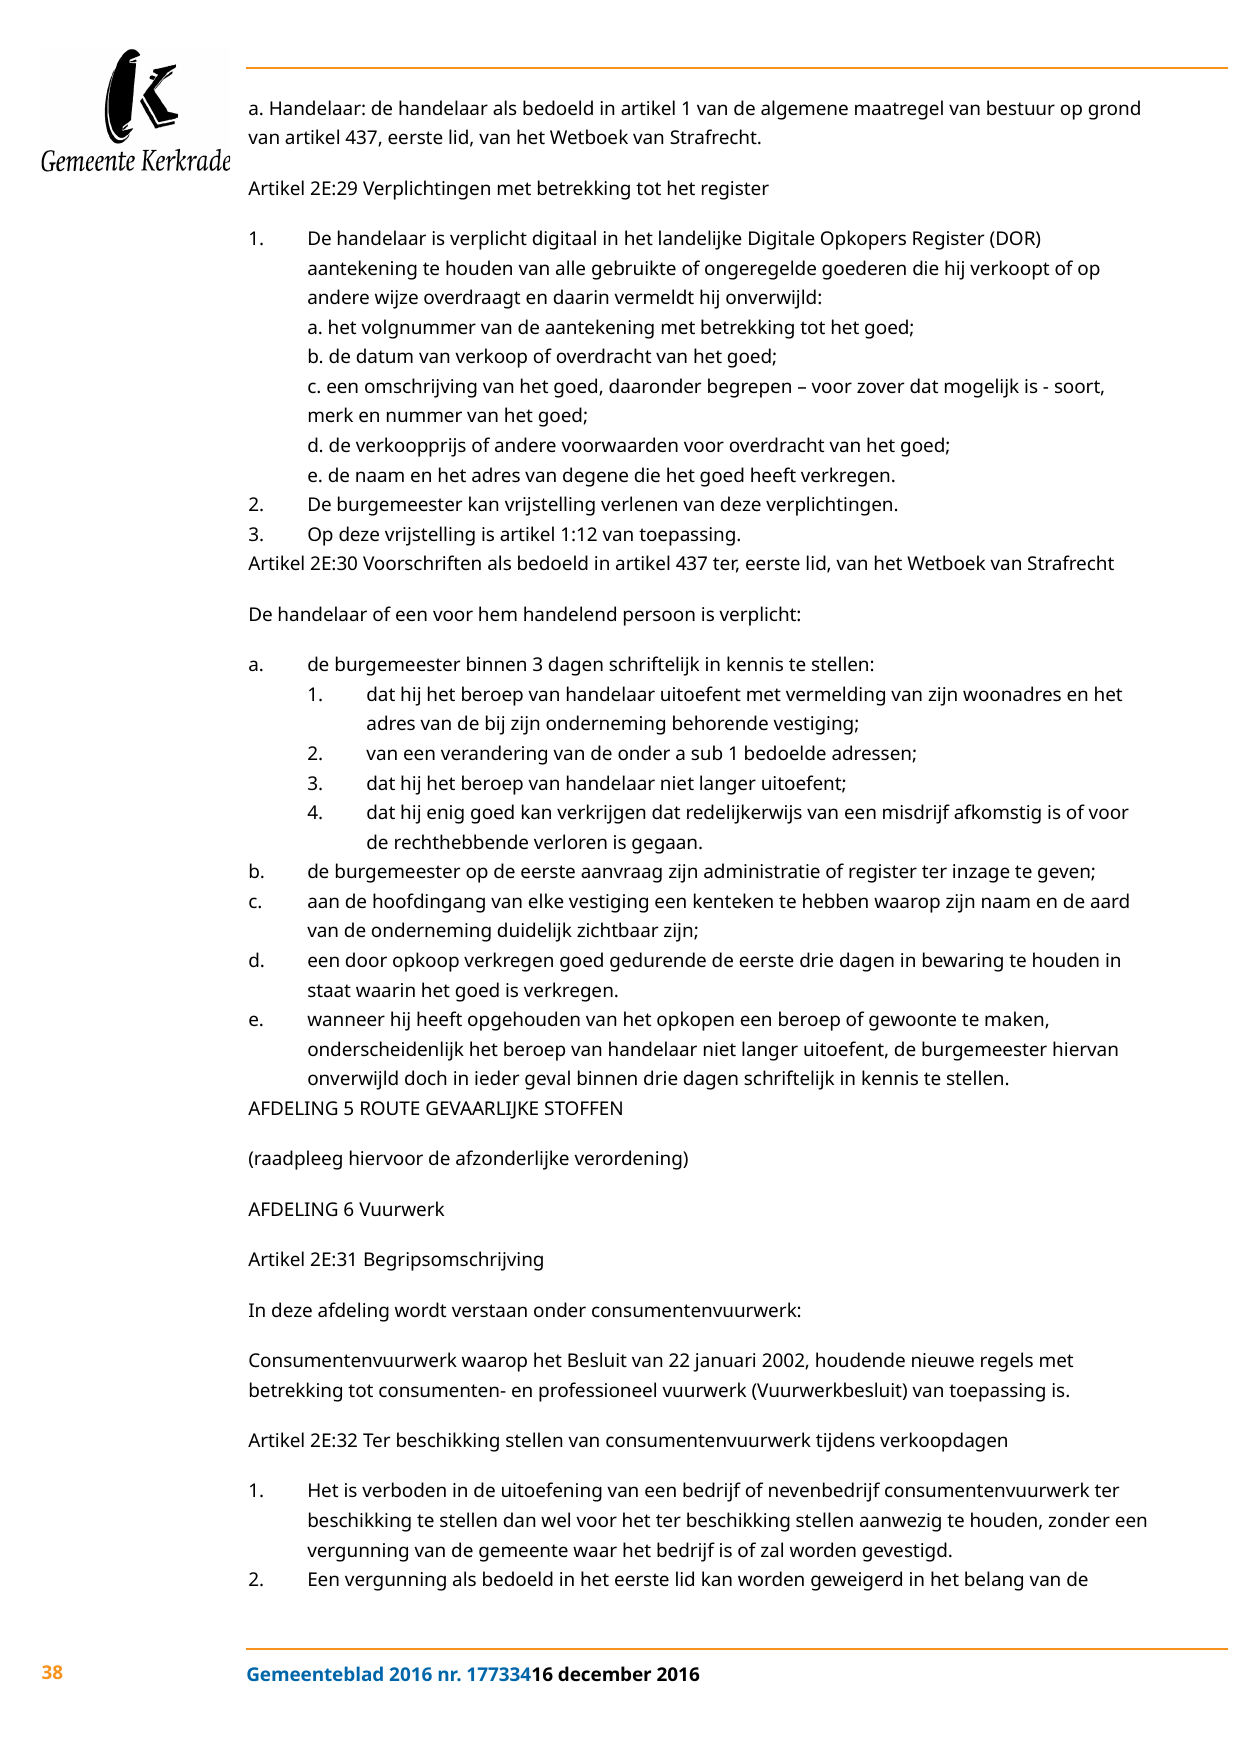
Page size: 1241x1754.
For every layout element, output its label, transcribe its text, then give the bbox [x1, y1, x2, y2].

text a. Handelaar: de handelaar als bedoeld in artikel 1 van de algemene maatregel van bestuur op grond van artikel 437, eerste lid, van het Wetboek van Strafrecht. [248, 95, 1152, 150]
text Artikel 2E:32 Ter beschikking stellen van consumentenvuurwerk tijdens verkoopdagen [248, 1427, 1152, 1453]
list de burgemeester op de eerste aanvraag zijn administratie of register ter inzage te geven; [248, 858, 1152, 884]
list De burgemeester kan vrijstelling verlenen van deze verplichtingen. [248, 491, 1152, 517]
list een door opkoop verkregen goed gedurende de eerste drie dagen in bewaring te houden in staat waarin het goed is verkregen. [248, 947, 1152, 1003]
picture [41, 47, 231, 172]
text AFDELING 5 ROUTE GEVAARLIJKE STOFFEN [248, 1095, 1152, 1121]
text Artikel 2E:31 Begripsomschrijving [248, 1246, 1152, 1272]
list De handelaar is verplicht digitaal in het landelijke Digitale Opkopers Register (DOR) aantekening te houden van alle gebruikte of ongeregelde goederen die hij verkoopt of op andere wijze overdraagt en daarin vermeldt hij onverwijld: [248, 225, 1152, 310]
list wanneer hij heeft opgehouden van het opkopen een beroep of gewoonte te maken, onderscheidenlijk het beroep van handelaar niet langer uitoefent, de burgemeester hiervan onverwijld doch in ieder geval binnen drie dagen schriftelijk in kennis te stellen. [248, 1006, 1152, 1091]
list Een vergunning als bedoeld in het eerste lid kan worden geweigerd in het belang van de [248, 1566, 1152, 1592]
list de burgemeester binnen 3 dagen schriftelijk in kennis te stellen: [248, 651, 1152, 677]
list a. het volgnummer van de aantekening met betrekking tot het goed; [248, 314, 1152, 340]
list Het is verboden in de uitoefening van een bedrijf of nevenbedrijf consumentenvuurwerk ter beschikking te stellen dan wel voor het ter beschikking stellen aanwezig te houden, zonder een vergunning van de gemeente waar het bedrijf is of zal worden gevestigd. [248, 1478, 1152, 1563]
list dat hij het beroep van handelaar uitoefent met vermelding van zijn woonadres en het adres van de bij zijn onderneming behorende vestiging; [307, 681, 1152, 736]
list Op deze vrijstelling is artikel 1:12 van toepassing. [248, 521, 1152, 547]
list b. de datum van verkoop of overdracht van het goed; [248, 343, 1152, 369]
list c. een omschrijving van het goed, daaronder begrepen – voor zover dat mogelijk is - soort, merk en nummer van het goed; [248, 373, 1152, 428]
text In deze afdeling wordt verstaan onder consumentenvuurwerk: [248, 1297, 1152, 1323]
text Consumentenvuurwerk waarop het Besluit van 22 januari 2002, houdende nieuwe regels met betrekking tot consumenten- en professioneel vuurwerk (Vuurwerkbesluit) van toepassing is. [248, 1347, 1152, 1403]
text AFDELING 6 Vuurwerk [248, 1196, 1152, 1222]
list e. de naam en het adres van degene die het goed heeft verkregen. [248, 462, 1152, 488]
list d. de verkoopprijs of andere voorwaarden voor overdracht van het goed; [248, 432, 1152, 458]
list dat hij enig goed kan verkrijgen dat redelijkerwijs van een misdrijf afkomstig is of voor de rechthebbende verloren is gegaan. [307, 799, 1152, 855]
list dat hij het beroep van handelaar niet langer uitoefent; [307, 770, 1152, 796]
text Artikel 2E:29 Verplichtingen met betrekking tot het register [248, 175, 1152, 201]
text Artikel 2E:30 Voorschriften als bedoeld in artikel 437 ter, eerste lid, van het Wetboek van Strafrecht [248, 551, 1152, 576]
text De handelaar of een voor hem handelend persoon is verplicht: [248, 601, 1152, 627]
list van een verandering van de onder a sub 1 bedoelde adressen; [307, 740, 1152, 766]
text (raadpleeg hiervoor de afzonderlijke verordening) [248, 1146, 1152, 1171]
list aan de hoofdingang van elke vestiging een kenteken te hebben waarop zijn naam en de aard van de onderneming duidelijk zichtbaar zijn; [248, 888, 1152, 943]
